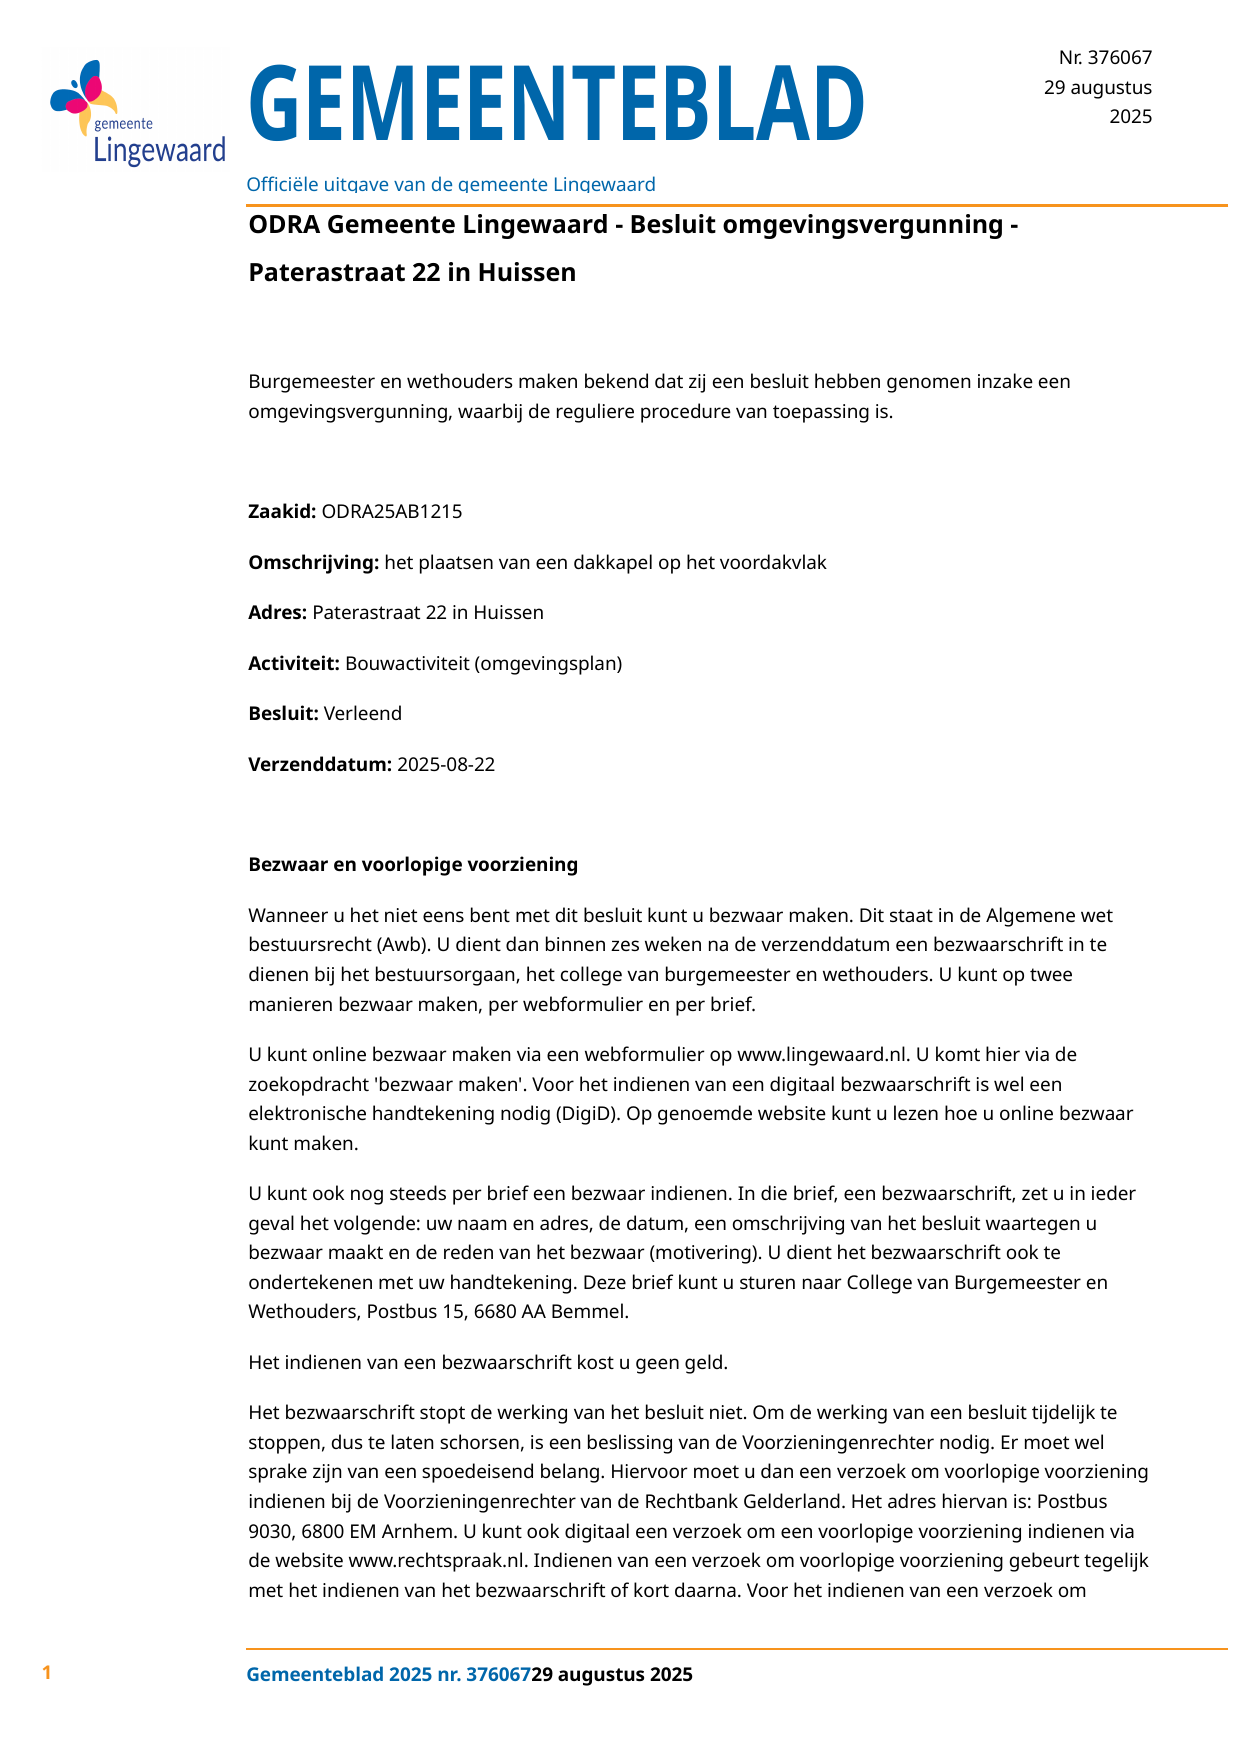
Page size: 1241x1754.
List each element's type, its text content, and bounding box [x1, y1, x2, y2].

text Het bezwaarschrift stopt de werking van het besluit niet. Om de werking van een besluit tijdelijk te stoppen, dus te laten schorsen, is een beslissing van de Voorzieningenrechter nodig. Er moet wel sprake zijn van een spoedeisend belang. Hiervoor moet u dan een verzoek om voorlopige voorziening indienen bij de Voorzieningenrechter van de Rechtbank Gelderland. Het adres hiervan is: Postbus 9030, 6800 EM Arnhem. U kunt ook digitaal een verzoek om een voorlopige voorziening indienen via de website www.rechtspraak.nl. Indienen van een verzoek om voorlopige voorziening gebeurt tegelijk met het indienen van het bezwaarschrift of kort daarna. Voor het indienen van een verzoek om [248, 1399, 1152, 1603]
text Besluit: Verleend [248, 700, 1152, 726]
text U kunt online bezwaar maken via een webformulier op www.lingewaard.nl. U komt hier via de zoekopdracht 'bezwaar maken'. Voor het indienen van een digitaal bezwaarschrift is wel een elektronische handtekening nodig (DigiD). Op genoemde website kunt u lezen hoe u online bezwaar kunt maken. [248, 1041, 1152, 1156]
text ODRA Gemeente Lingewaard - Besluit omgevingsvergunning - Paterastraat 22 in Huissen [248, 207, 1152, 288]
text Zaakid: ODRA25AB1215 [248, 499, 1152, 524]
text Adres: Paterastraat 22 in Huissen [248, 599, 1152, 625]
text Verzenddatum: 2025-08-22 [248, 751, 1152, 777]
text Omschrijving: het plaatsen van een dakkapel op het voordakvlak [248, 549, 1152, 575]
text Burgemeester en wethouders maken bekend dat zij een besluit hebben genomen inzake een omgevingsvergunning, waarbij de reguliere procedure van toepassing is. [248, 368, 1152, 424]
text Het indienen van een bezwaarschrift kost u geen geld. [248, 1349, 1152, 1375]
text Bezwaar en voorlopige voorziening [248, 852, 1152, 877]
picture [41, 47, 231, 172]
text Activiteit: Bouwactiviteit (omgevingsplan) [248, 650, 1152, 676]
text Wanneer u het niet eens bent met dit besluit kunt u bezwaar maken. Dit staat in de Algemene wet bestuursrecht (Awb). U dient dan binnen zes weken na de verzenddatum een bezwaarschrift in te dienen bij het bestuursorgaan, het college van burgemeester en wethouders. U kunt op twee manieren bezwaar maken, per webformulier en per brief. [248, 902, 1152, 1017]
text U kunt ook nog steeds per brief een bezwaar indienen. In die brief, een bezwaarschrift, zet u in ieder geval het volgende: uw naam en adres, de datum, een omschrijving van het besluit waartegen u bezwaar maakt en de reden van het bezwaar (motivering). U dient het bezwaarschrift ook te ondertekenen met uw handtekening. Deze brief kunt u sturen naar College van Burgemeester en Wethouders, Postbus 15, 6680 AA Bemmel. [248, 1180, 1152, 1324]
